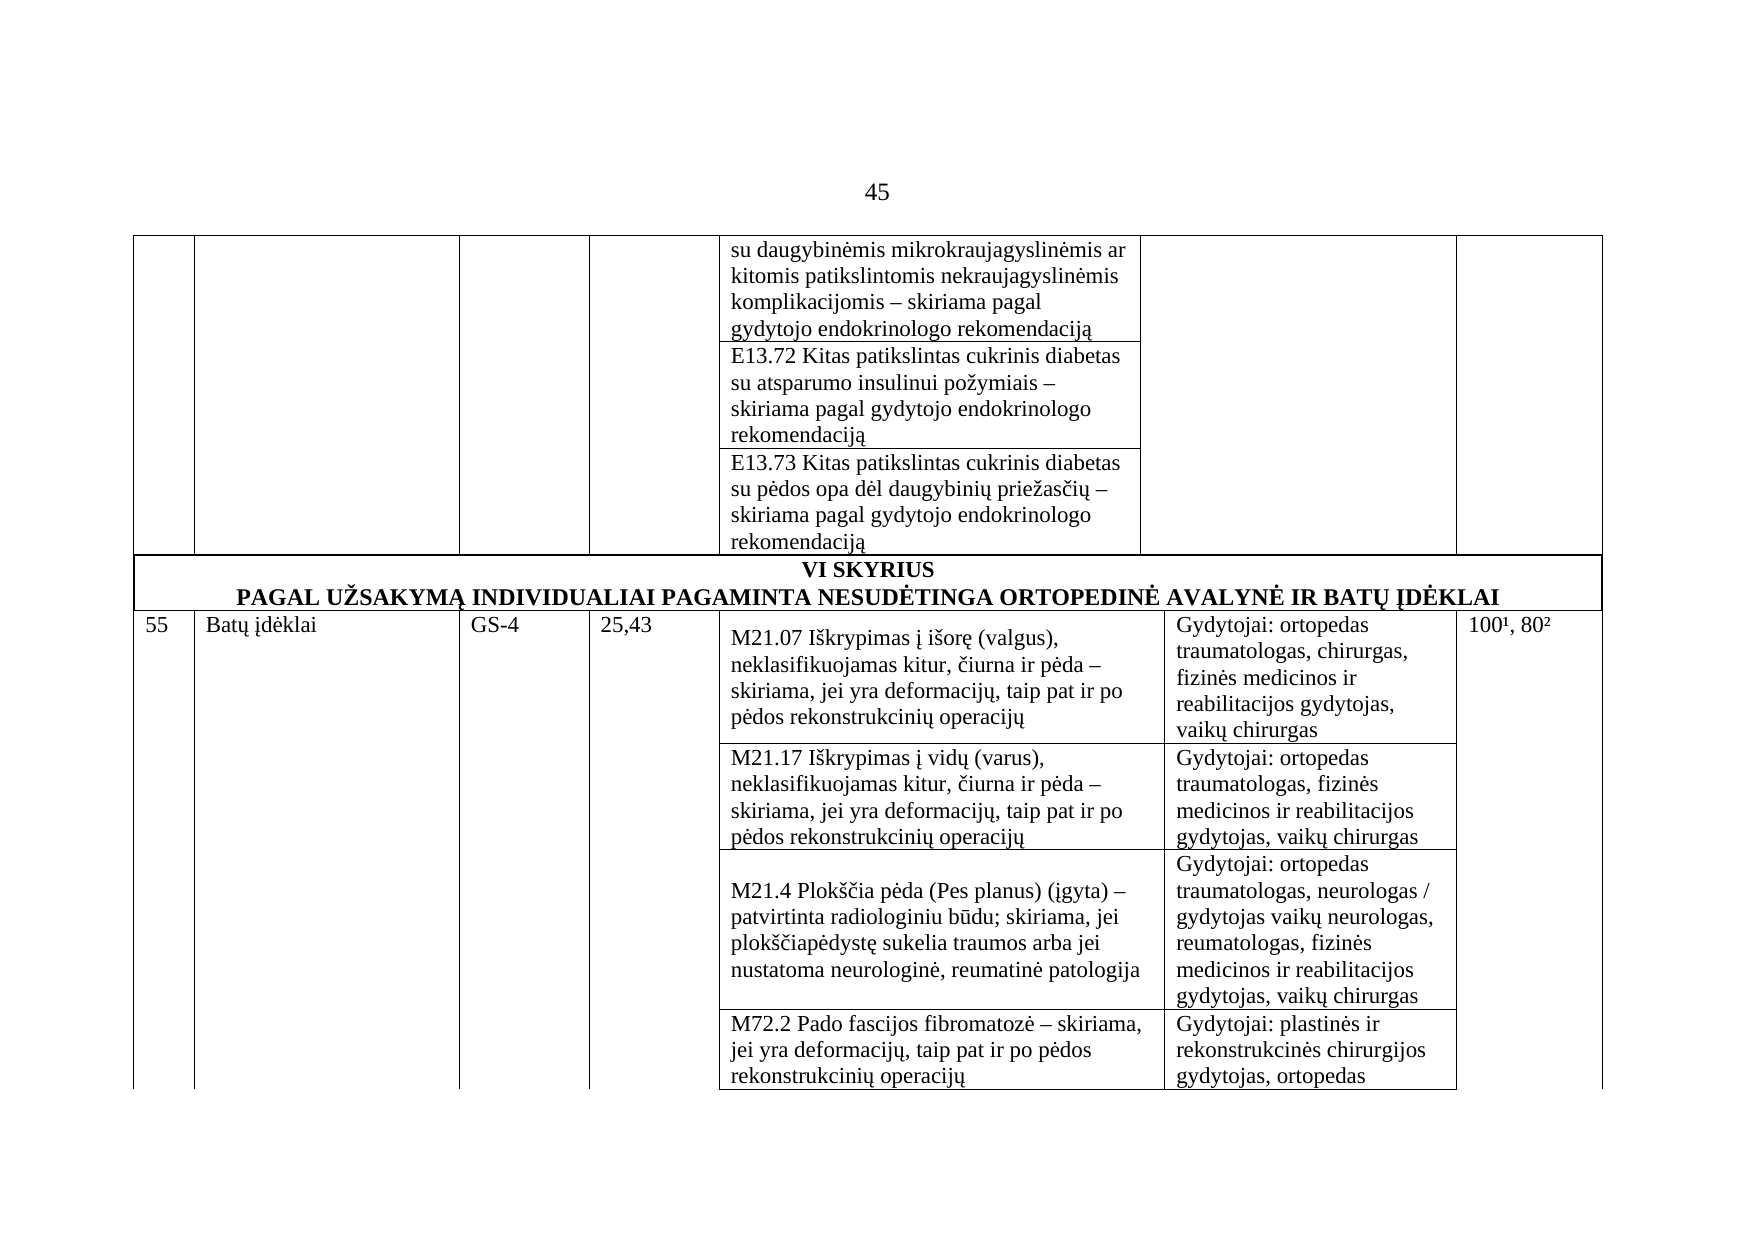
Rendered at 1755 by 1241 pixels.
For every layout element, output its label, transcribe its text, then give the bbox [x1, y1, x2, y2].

table_cell [1141, 236, 1456, 554]
table_cell M21.4 Plokščia pėda (Pes planus) (įgyta) – patvirtinta radiologiniu būdu; skiriama, jei plokščiapėdystę sukelia traumos arba jei nustatoma neurologinė, reumatinė patologija [720, 850, 1164, 1008]
table_cell [1457, 236, 1602, 554]
table_cell Gydytojai: ortopedas traumatologas, chirurgas, fizinės medicinos ir reabilitacijos gydytojas, vaikų chirurgas [1165, 611, 1456, 743]
table_cell [1603, 1009, 1621, 1089]
table_cell GS-4 [460, 611, 589, 1089]
table_cell [1603, 554, 1621, 610]
table_cell VI SKYRIUS PAGAL UŽSAKYMĄ INDIVIDUALIAI PAGAMINTA NESUDĖTINGA ORTOPEDINĖ AVALYNĖ IR BATŲ ĮDĖKLAI [135, 556, 1601, 610]
table_cell [1603, 448, 1621, 554]
table_cell [1603, 610, 1621, 743]
table_cell [129, 341, 133, 448]
table_cell [129, 235, 133, 341]
table_cell [1603, 743, 1621, 849]
table_cell [590, 236, 719, 554]
table_cell [1603, 235, 1621, 341]
table_cell Batų įdėklai [195, 611, 459, 1089]
table_cell E13.73 Kitas patikslintas cukrinis diabetas su pėdos opa dėl daugybinių priežasčių – skiriama pagal gydytojo endokrinologo rekomendaciją [720, 449, 1140, 554]
table_cell M21.07 Iškrypimas į išorę (valgus), neklasifikuojamas kitur, čiurna ir pėda – skiriama, jei yra deformacijų, taip pat ir po pėdos rekonstrukcinių operacijų [720, 611, 1164, 743]
table_cell [1603, 341, 1621, 448]
table_cell su daugybinėmis mikrokraujagyslinėmis ar kitomis patikslintomis nekraujagyslinėmis komplikacijomis – skiriama pagal gydytojo endokrinologo rekomendaciją [720, 236, 1140, 341]
table_cell E13.72 Kitas patikslintas cukrinis diabetas su atsparumo insulinui požymiais – skiriama pagal gydytojo endokrinologo rekomendaciją [720, 342, 1140, 448]
table_cell [129, 849, 133, 1008]
table_cell [195, 236, 459, 554]
table_cell [129, 554, 133, 610]
table_cell 55 [134, 611, 194, 1089]
table_cell [129, 448, 133, 554]
table_cell Gydytojai: ortopedas traumatologas, fizinės medicinos ir reabilitacijos gydytojas, vaikų chirurgas [1165, 744, 1456, 849]
table_cell M21.17 Iškrypimas į vidų (varus), neklasifikuojamas kitur, čiurna ir pėda – skiriama, jei yra deformacijų, taip pat ir po pėdos rekonstrukcinių operacijų [720, 744, 1164, 849]
table_cell M72.2 Pado fascijos fibromatozė – skiriama, jei yra deformacijų, taip pat ir po pėdos rekonstrukcinių operacijų [720, 1010, 1164, 1089]
table_cell Gydytojai: ortopedas traumatologas, neurologas / gydytojas vaikų neurologas, reumatologas, fizinės medicinos ir reabilitacijos gydytojas, vaikų chirurgas [1165, 850, 1456, 1008]
table_cell [129, 610, 133, 743]
table_cell [1603, 849, 1621, 1008]
table_cell Gydytojai: plastinės ir rekonstrukcinės chirurgijos gydytojas, ortopedas [1165, 1010, 1456, 1089]
table_cell 25,43 [590, 611, 719, 1089]
table_cell [134, 236, 194, 554]
table_cell [129, 1009, 133, 1089]
table_cell 100¹, 80² [1457, 611, 1602, 1089]
table_cell [460, 236, 589, 554]
table_cell [129, 743, 133, 849]
